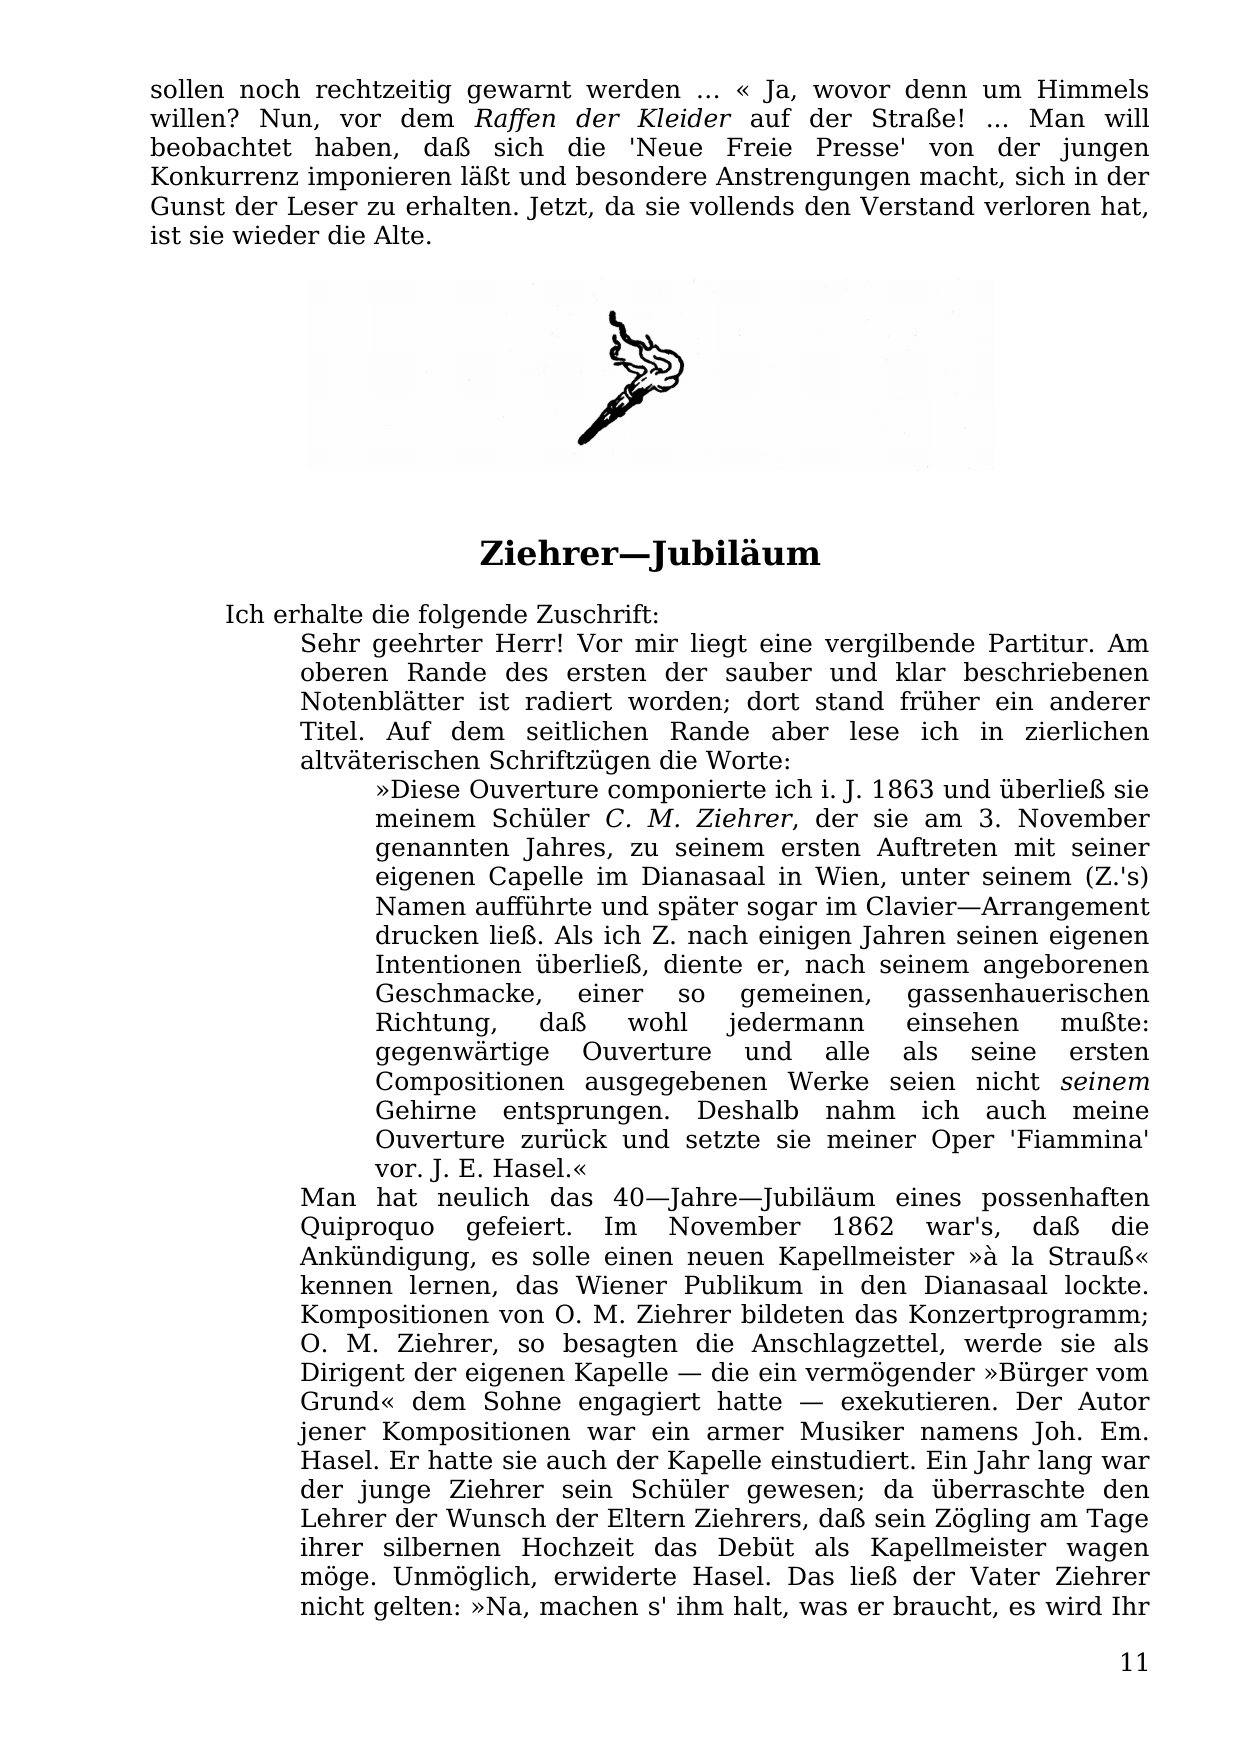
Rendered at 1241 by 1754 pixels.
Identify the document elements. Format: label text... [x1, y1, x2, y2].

picture [305, 279, 996, 471]
text Sehr geehrter Herr! Vor mir liegt eine vergilbende Partitur. Am oberen Rande des ersten der sauber und klar beschriebenen Notenblätter ist radiert worden; dort stand früher ein anderer Titel. Auf dem seitlichen Rande aber lese ich in zierlichen altväterischen Schriftzügen die Worte: [300, 629, 1151, 775]
text sollen noch rechtzeitig gewarnt werden … « Ja, wovor denn um Himmels willen? Nun, vor dem Raffen der Kleider auf der Straße! ... Man will beobachtet haben, daß sich die 'Neue Freie Presse' von der jungen Konkurrenz imponieren läßt und besondere Anstrengungen macht, sich in der Gunst der Leser zu erhalten. Jetzt, da sie vollends den Verstand verloren hat, ist sie wieder die Alte. [150, 75, 1151, 250]
text »Diese Ouverture componierte ich i. J. 1863 und überließ sie meinem Schüler C. M. Ziehrer, der sie am 3. November genannten Jahres, zu seinem ersten Auftreten mit seiner eigenen Capelle im Dianasaal in Wien, unter seinem (Z.'s) Namen aufführte und später sogar im Clavier—Arrangement drucken ließ. Als ich Z. nach einigen Jahren seinen eigenen Intentionen überließ, diente er, nach seinem angeborenen Geschmacke, einer so gemeinen, gassenhauerischen Richtung, daß wohl jedermann einsehen mußte: gegenwärtige Ouverture und alle als seine ersten Compositionen ausgegebenen Werke seien nicht seinem Gehirne entsprungen. Deshalb nahm ich auch meine Ouverture zurück und setzte sie meiner Oper 'Fiammina' vor. J. E. Hasel.« [375, 775, 1151, 1183]
text Ziehrer—Jubiläum [150, 514, 1151, 573]
text Ich erhalte die folgende Zuschrift: [150, 573, 1151, 629]
text Man hat neulich das 40—Jahre—Jubiläum eines possenhaften Quiproquo gefeiert. Im November 1862 war's, daß die Ankündigung, es solle einen neuen Kapellmeister »à la Strauß« kennen lernen, das Wiener Publikum in den Dianasaal lockte. Kompositionen von O. M. Ziehrer bildeten das Konzertprogramm; O. M. Ziehrer, so besagten die Anschlagzettel, werde sie als Dirigent der eigenen Kapelle — die ein vermögender »Bürger vom Grund« dem Sohne engagiert hatte — exekutieren. Der Autor jener Kompositionen war ein armer Musiker namens Joh. Em. Hasel. Er hatte sie auch der Kapelle einstudiert. Ein Jahr lang war der junge Ziehrer sein Schüler gewesen; da überraschte den Lehrer der Wunsch der Eltern Ziehrers, daß sein Zögling am Tage ihrer silbernen Hochzeit das Debüt als Kapellmeister wagen möge. Unmöglich, erwiderte Hasel. Das ließ der Vater Ziehrer nicht gelten: »Na, machen s' ihm halt, was er braucht, es wird Ihr [300, 1183, 1151, 1621]
